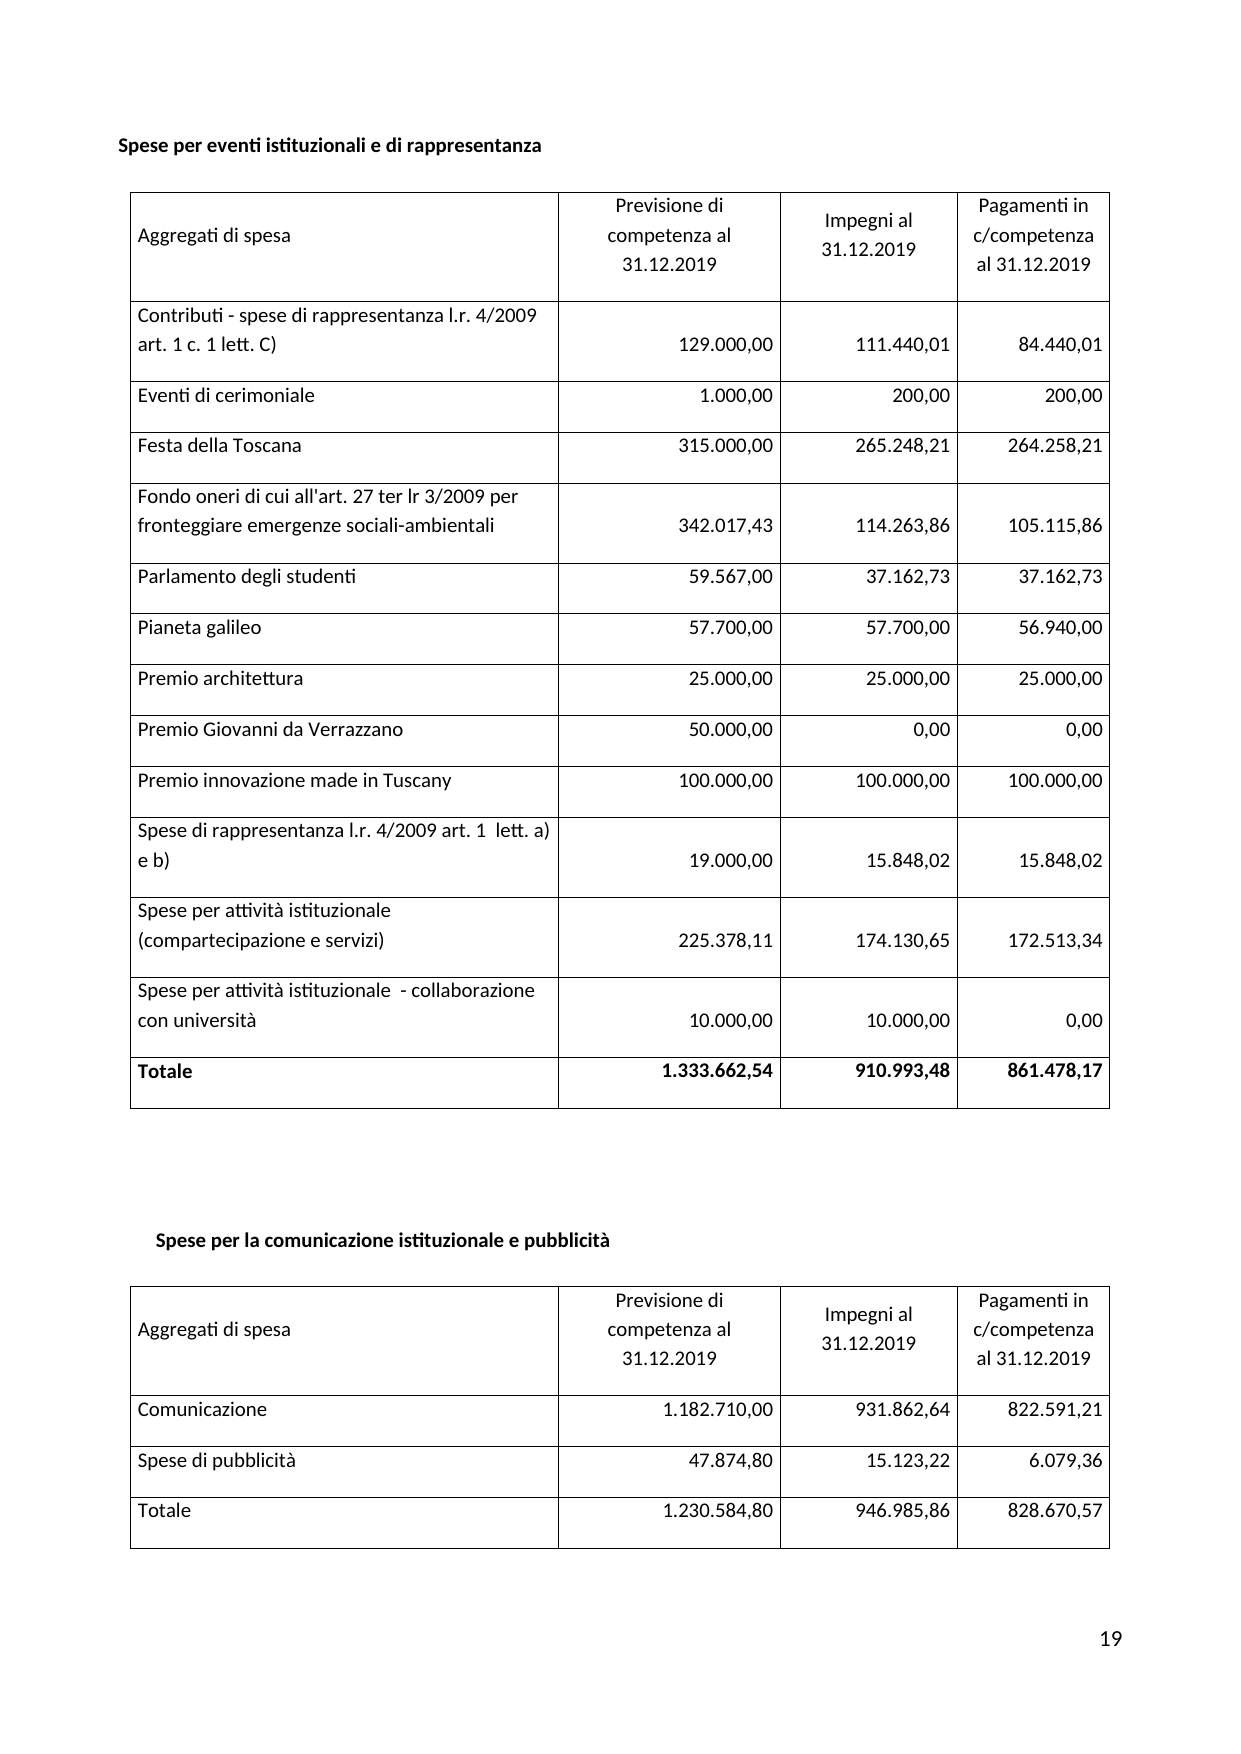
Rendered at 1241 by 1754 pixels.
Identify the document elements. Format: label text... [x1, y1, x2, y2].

table_header Impegni al 31.12.2019 [781, 193, 957, 301]
table_cell Totale [131, 1058, 558, 1108]
table_cell 265.248,21 [781, 433, 957, 482]
table_cell 37.162,73 [781, 564, 957, 613]
table_cell 59.567,00 [559, 564, 780, 613]
table_header Aggregati di spesa [131, 1287, 558, 1395]
table_header Previsione di competenza al 31.12.2019 [559, 1287, 780, 1395]
table_cell 25.000,00 [958, 665, 1109, 715]
table_cell Premio architettura [131, 665, 558, 715]
table_cell 946.985,86 [781, 1498, 957, 1547]
table_cell Eventi di cerimoniale [131, 382, 558, 432]
table_cell Totale [131, 1498, 558, 1547]
table_cell 25.000,00 [559, 665, 780, 715]
table_cell 264.258,21 [958, 433, 1109, 482]
table_cell Premio Giovanni da Verrazzano [131, 716, 558, 766]
table_cell 822.591,21 [958, 1396, 1109, 1446]
table_cell 100.000,00 [781, 767, 957, 817]
text Spese per eventi istituzionali e di rappresentanza [118, 133, 1122, 158]
table_cell 15.848,02 [958, 818, 1109, 897]
table_cell 47.874,80 [559, 1447, 780, 1497]
table_cell Spese di pubblicità [131, 1447, 558, 1497]
table_cell 84.440,01 [958, 302, 1109, 381]
table_cell 315.000,00 [559, 433, 780, 482]
table_cell 828.670,57 [958, 1498, 1109, 1547]
table_cell Spese per attività istituzionale (compartecipazione e servizi) [131, 898, 558, 977]
table_cell 105.115,86 [958, 484, 1109, 562]
table_cell Spese per attività istituzionale - collaborazione con università [131, 978, 558, 1057]
table_header Pagamenti in c/competenza al 31.12.2019 [958, 1287, 1109, 1395]
table_cell 25.000,00 [781, 665, 957, 715]
table_cell 37.162,73 [958, 564, 1109, 613]
table_cell 19.000,00 [559, 818, 780, 897]
table_cell 50.000,00 [559, 716, 780, 766]
table_cell Fondo oneri di cui all'art. 27 ter lr 3/2009 per fronteggiare emergenze sociali-ambientali [131, 484, 558, 562]
table_cell 129.000,00 [559, 302, 780, 381]
table_cell Contributi - spese di rappresentanza l.r. 4/2009 art. 1 c. 1 lett. C) [131, 302, 558, 381]
table_cell 1.182.710,00 [559, 1396, 780, 1446]
table_cell 342.017,43 [559, 484, 780, 562]
table_cell 225.378,11 [559, 898, 780, 977]
table_cell 910.993,48 [781, 1058, 957, 1108]
table_cell Premio innovazione made in Tuscany [131, 767, 558, 817]
table_cell 57.700,00 [559, 614, 780, 664]
table_cell Spese di rappresentanza l.r. 4/2009 art. 1 lett. a) e b) [131, 818, 558, 897]
table_cell Comunicazione [131, 1396, 558, 1446]
table_cell 1.230.584,80 [559, 1498, 780, 1547]
table_cell 10.000,00 [559, 978, 780, 1057]
table_cell 111.440,01 [781, 302, 957, 381]
table_header Previsione di competenza al 31.12.2019 [559, 193, 780, 301]
table_cell 0,00 [958, 716, 1109, 766]
table_cell 174.130,65 [781, 898, 957, 977]
table_cell 15.123,22 [781, 1447, 957, 1497]
table_cell 861.478,17 [958, 1058, 1109, 1108]
table_cell 200,00 [958, 382, 1109, 432]
text Spese per la comunicazione istituzionale e pubblicità [156, 1227, 1122, 1252]
table_header Pagamenti in c/competenza al 31.12.2019 [958, 193, 1109, 301]
table_cell 114.263,86 [781, 484, 957, 562]
table_cell 100.000,00 [559, 767, 780, 817]
table_cell 172.513,34 [958, 898, 1109, 977]
table_cell 0,00 [781, 716, 957, 766]
table_header Aggregati di spesa [131, 193, 558, 301]
table_cell 10.000,00 [781, 978, 957, 1057]
table_cell Pianeta galileo [131, 614, 558, 664]
table_cell 15.848,02 [781, 818, 957, 897]
table_cell 57.700,00 [781, 614, 957, 664]
table_cell 0,00 [958, 978, 1109, 1057]
table_cell 1.000,00 [559, 382, 780, 432]
table_cell Festa della Toscana [131, 433, 558, 482]
table_cell 200,00 [781, 382, 957, 432]
table_cell 1.333.662,54 [559, 1058, 780, 1108]
table_cell 56.940,00 [958, 614, 1109, 664]
table_header Impegni al 31.12.2019 [781, 1287, 957, 1395]
table_cell 931.862,64 [781, 1396, 957, 1446]
table_cell Parlamento degli studenti [131, 564, 558, 613]
table_cell 6.079,36 [958, 1447, 1109, 1497]
table_cell 100.000,00 [958, 767, 1109, 817]
